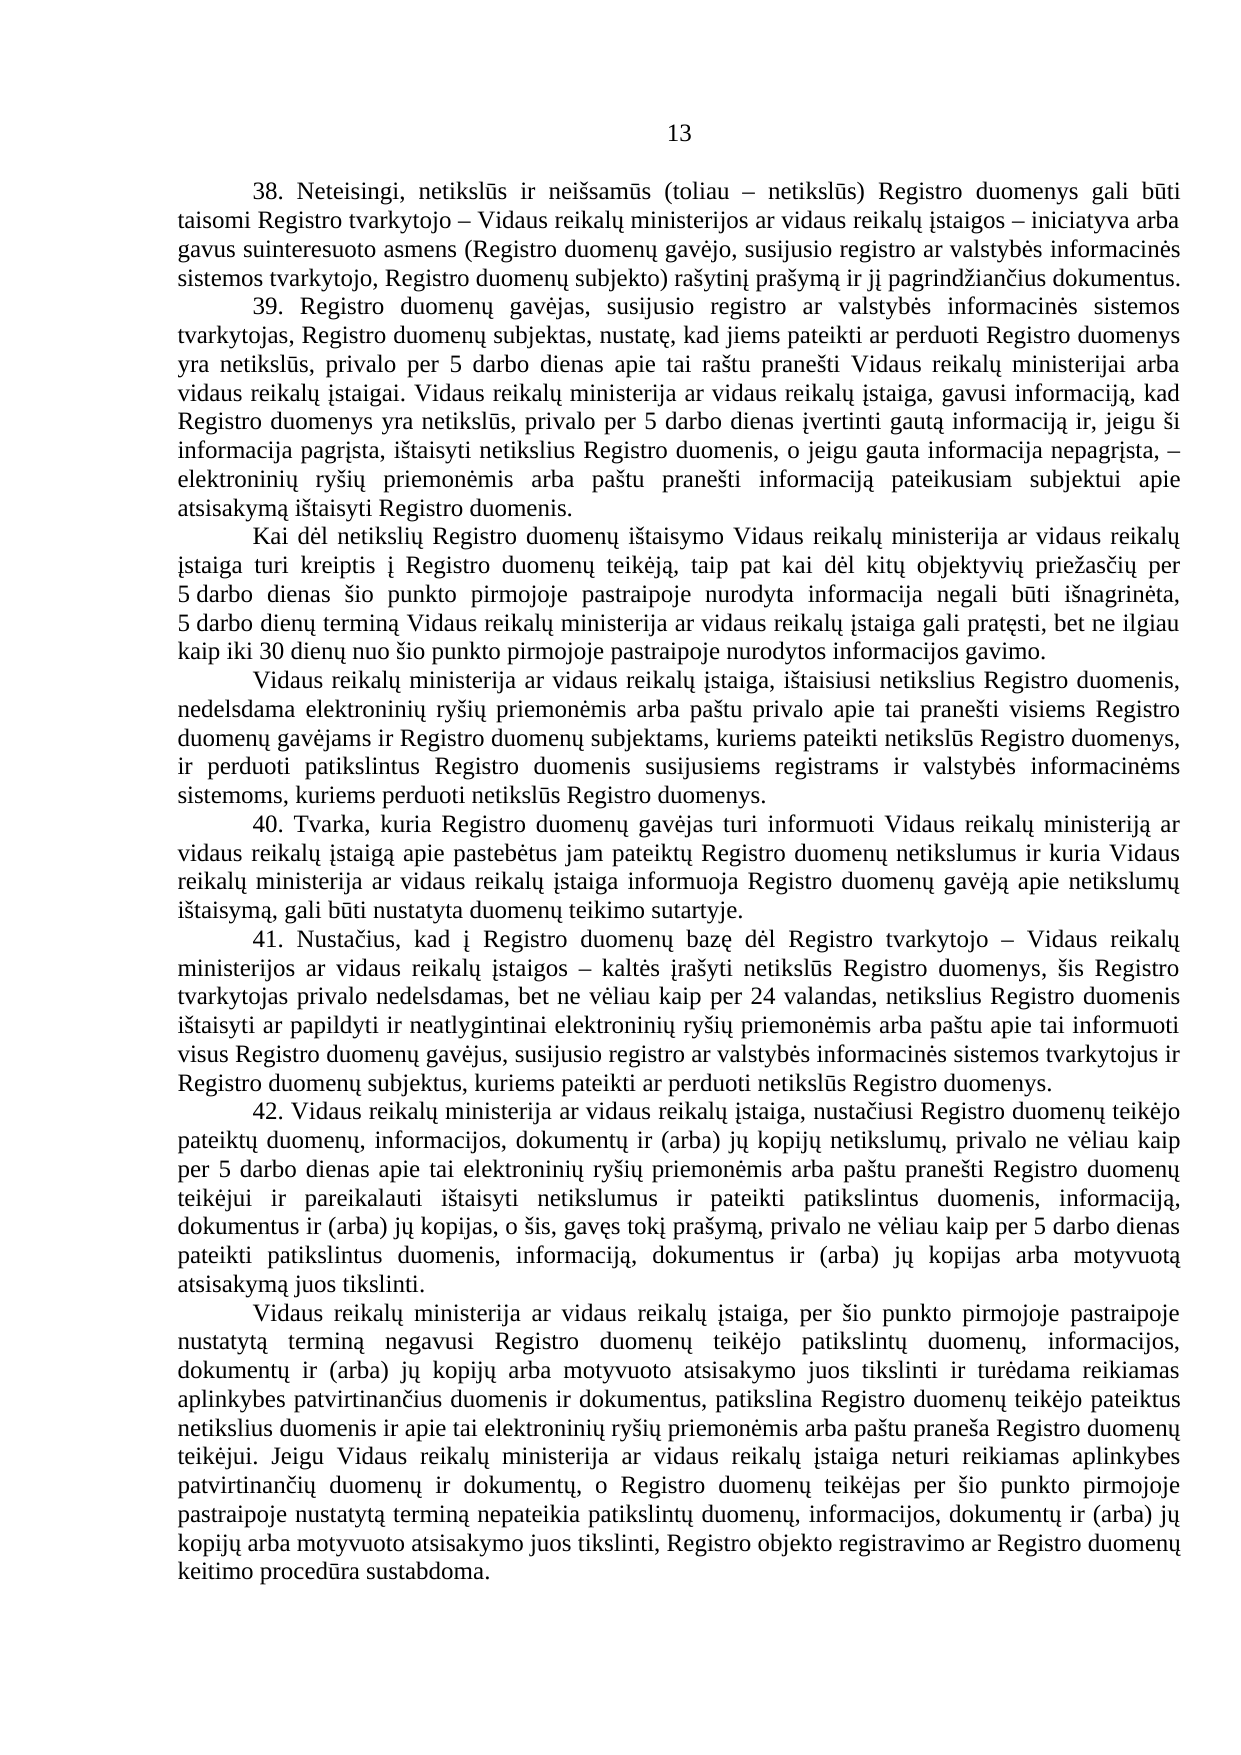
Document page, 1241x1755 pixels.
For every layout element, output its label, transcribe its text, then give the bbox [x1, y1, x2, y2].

text 38. Neteisingi, netikslūs ir neišsamūs (toliau – netikslūs) Registro duomenys gali būti taisomi Registro tvarkytojo – Vidaus reikalų ministerijos ar vidaus reikalų įstaigos – iniciatyva arba gavus suinteresuoto asmens (Registro duomenų gavėjo, susijusio registro ar valstybės informacinės sistemos tvarkytojo, Registro duomenų subjekto) rašytinį prašymą ir jį pagrindžiančius dokumentus. [177, 176, 1181, 291]
text Kai dėl netikslių Registro duomenų ištaisymo Vidaus reikalų ministerija ar vidaus reikalų įstaiga turi kreiptis į Registro duomenų teikėją, taip pat kai dėl kitų objektyvių priežasčių per 5 darbo dienas šio punkto pirmojoje pastraipoje nurodyta informacija negali būti išnagrinėta, 5 darbo dienų terminą Vidaus reikalų ministerija ar vidaus reikalų įstaiga gali pratęsti, bet ne ilgiau kaip iki 30 dienų nuo šio punkto pirmojoje pastraipoje nurodytos informacijos gavimo. [177, 521, 1181, 665]
text 40. Tvarka, kuria Registro duomenų gavėjas turi informuoti Vidaus reikalų ministeriją ar vidaus reikalų įstaigą apie pastebėtus jam pateiktų Registro duomenų netikslumus ir kuria Vidaus reikalų ministerija ar vidaus reikalų įstaiga informuoja Registro duomenų gavėją apie netikslumų ištaisymą, gali būti nustatyta duomenų teikimo sutartyje. [177, 809, 1181, 924]
text Vidaus reikalų ministerija ar vidaus reikalų įstaiga, ištaisiusi netikslius Registro duomenis, nedelsdama elektroninių ryšių priemonėmis arba paštu privalo apie tai pranešti visiems Registro duomenų gavėjams ir Registro duomenų subjektams, kuriems pateikti netikslūs Registro duomenys, ir perduoti patikslintus Registro duomenis susijusiems registrams ir valstybės informacinėms sistemoms, kuriems perduoti netikslūs Registro duomenys. [177, 665, 1181, 809]
text 41. Nustačius, kad į Registro duomenų bazę dėl Registro tvarkytojo – Vidaus reikalų ministerijos ar vidaus reikalų įstaigos – kaltės įrašyti netikslūs Registro duomenys, šis Registro tvarkytojas privalo nedelsdamas, bet ne vėliau kaip per 24 valandas, netikslius Registro duomenis ištaisyti ar papildyti ir neatlygintinai elektroninių ryšių priemonėmis arba paštu apie tai informuoti visus Registro duomenų gavėjus, susijusio registro ar valstybės informacinės sistemos tvarkytojus ir Registro duomenų subjektus, kuriems pateikti ar perduoti netikslūs Registro duomenys. [177, 924, 1181, 1096]
text Vidaus reikalų ministerija ar vidaus reikalų įstaiga, per šio punkto pirmojoje pastraipoje nustatytą terminą negavusi Registro duomenų teikėjo patikslintų duomenų, informacijos, dokumentų ir (arba) jų kopijų arba motyvuoto atsisakymo juos tikslinti ir turėdama reikiamas aplinkybes patvirtinančius duomenis ir dokumentus, patikslina Registro duomenų teikėjo pateiktus netikslius duomenis ir apie tai elektroninių ryšių priemonėmis arba paštu praneša Registro duomenų teikėjui. Jeigu Vidaus reikalų ministerija ar vidaus reikalų įstaiga neturi reikiamas aplinkybes patvirtinančių duomenų ir dokumentų, o Registro duomenų teikėjas per šio punkto pirmojoje pastraipoje nustatytą terminą nepateikia patikslintų duomenų, informacijos, dokumentų ir (arba) jų kopijų arba motyvuoto atsisakymo juos tikslinti, Registro objekto registravimo ar Registro duomenų keitimo procedūra sustabdoma. [177, 1298, 1181, 1585]
text 39. Registro duomenų gavėjas, susijusio registro ar valstybės informacinės sistemos tvarkytojas, Registro duomenų subjektas, nustatę, kad jiems pateikti ar perduoti Registro duomenys yra netikslūs, privalo per 5 darbo dienas apie tai raštu pranešti Vidaus reikalų ministerijai arba vidaus reikalų įstaigai. Vidaus reikalų ministerija ar vidaus reikalų įstaiga, gavusi informaciją, kad Registro duomenys yra netikslūs, privalo per 5 darbo dienas įvertinti gautą informaciją ir, jeigu ši informacija pagrįsta, ištaisyti netikslius Registro duomenis, o jeigu gauta informacija nepagrįsta, – elektroninių ryšių priemonėmis arba paštu pranešti informaciją pateikusiam subjektui apie atsisakymą ištaisyti Registro duomenis. [177, 291, 1181, 521]
text 42. Vidaus reikalų ministerija ar vidaus reikalų įstaiga, nustačiusi Registro duomenų teikėjo pateiktų duomenų, informacijos, dokumentų ir (arba) jų kopijų netikslumų, privalo ne vėliau kaip per 5 darbo dienas apie tai elektroninių ryšių priemonėmis arba paštu pranešti Registro duomenų teikėjui ir pareikalauti ištaisyti netikslumus ir pateikti patikslintus duomenis, informaciją, dokumentus ir (arba) jų kopijas, o šis, gavęs tokį prašymą, privalo ne vėliau kaip per 5 darbo dienas pateikti patikslintus duomenis, informaciją, dokumentus ir (arba) jų kopijas arba motyvuotą atsisakymą juos tikslinti. [177, 1096, 1181, 1298]
